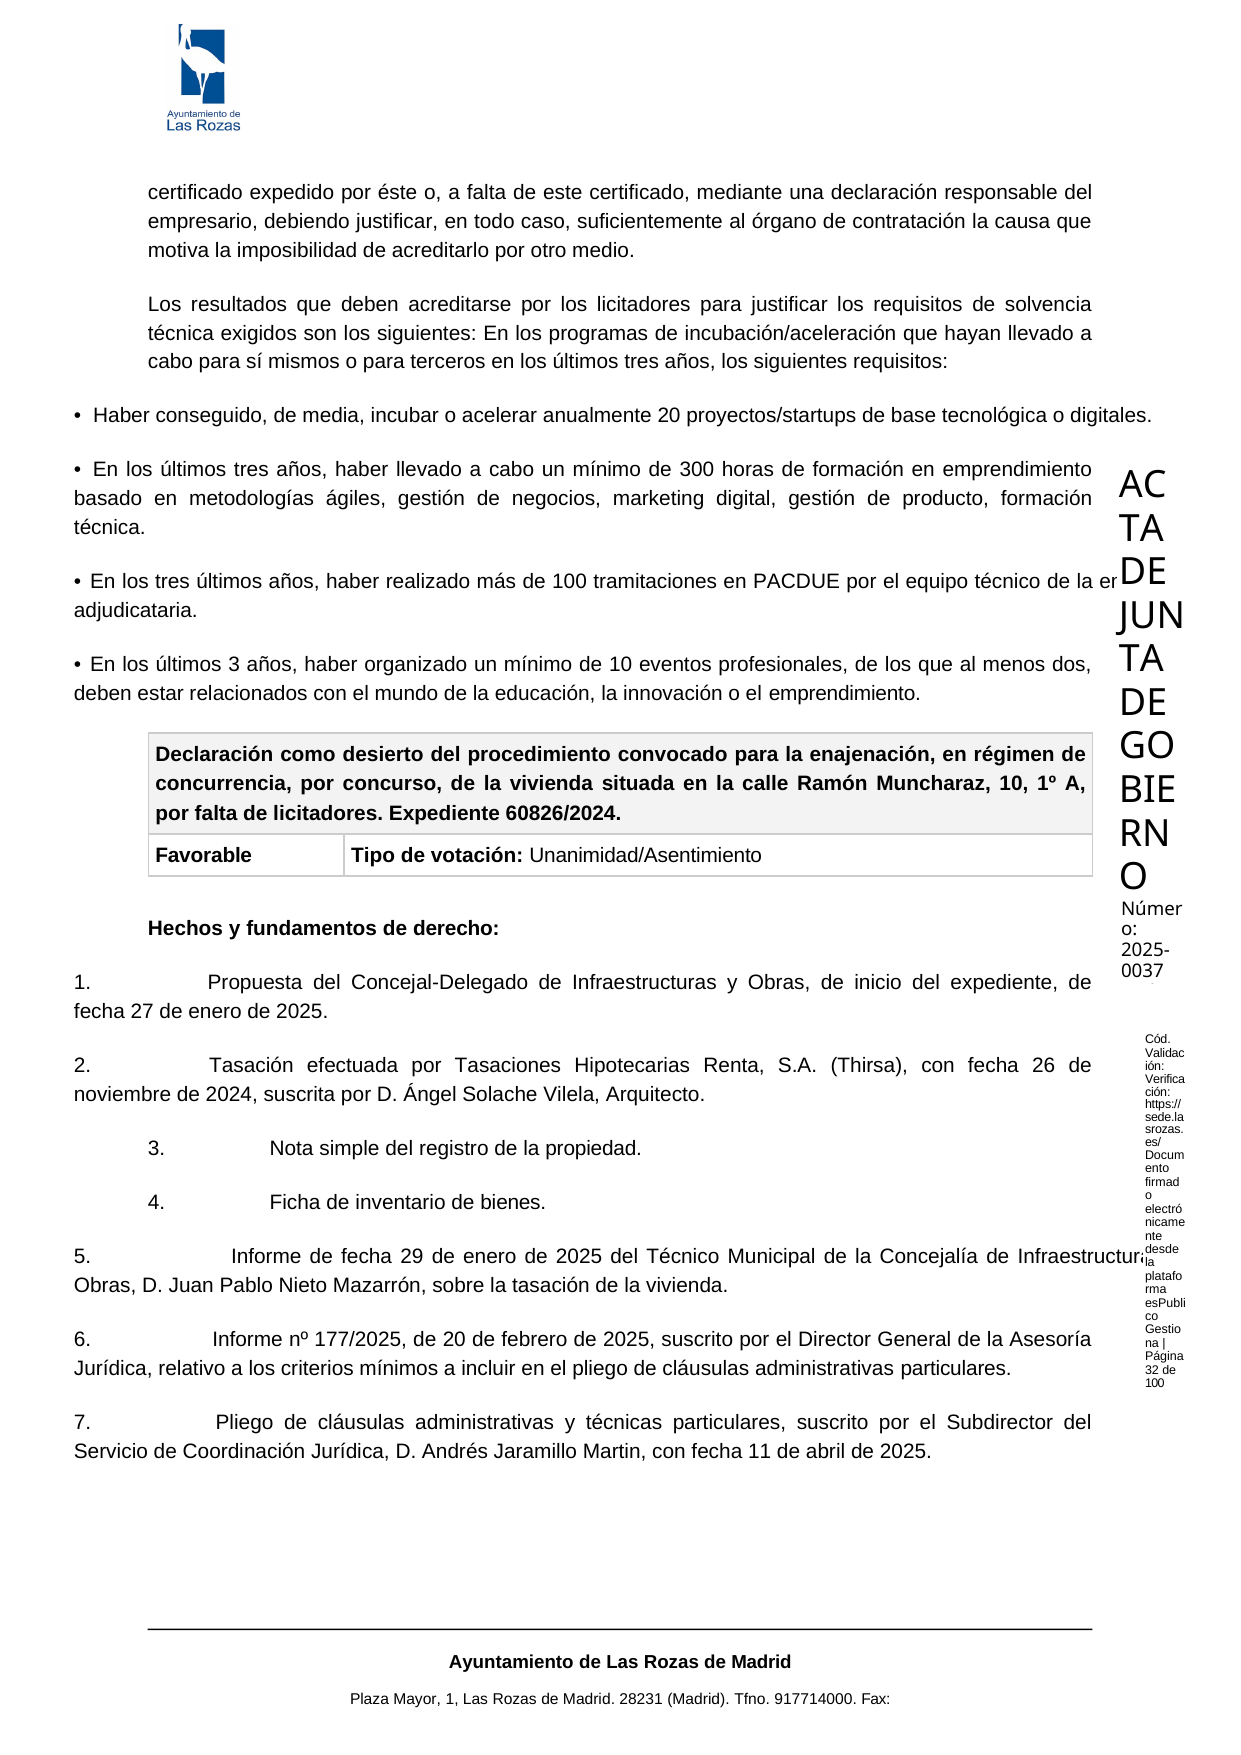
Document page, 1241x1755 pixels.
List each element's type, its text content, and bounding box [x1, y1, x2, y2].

list En los últimos 3 años, haber organizado un mínimo de 10 eventos profesionales, de los que al menos dos, deben estar relacionados con el mundo de la educación, la innovación o el emprendimiento. [74, 652, 1093, 705]
list Propuesta del Concejal-Delegado de Infraestructuras y Obras, de inicio del expediente, de fecha 27 de enero de 2025. [74, 970, 1093, 1023]
list Nota simple del registro de la propiedad. [148, 1136, 1143, 1160]
list Pliego de cláusulas administrativas y técnicas particulares, suscrito por el Subdirector del Servicio de Coordinación Jurídica, D. Andrés Jaramillo Martin, con fecha 11 de abril de 2025. [74, 1410, 1093, 1463]
list Informe nº 177/2025, de 20 de febrero de 2025, suscrito por el Director General de la Asesoría Jurídica, relativo a los criterios mínimos a incluir en el pliego de cláusulas administrativas particulares. [74, 1327, 1093, 1380]
list Tasación efectuada por Tasaciones Hipotecarias Renta, S.A. (Thirsa), con fecha 26 de noviembre de 2024, suscrita por D. Ángel Solache Vilela, Arquitecto. [74, 1053, 1093, 1106]
table_header Declaración como desierto del procedimiento convocado para la enajenación, en régimen de concurrencia, por concurso, de la vivienda situada en la calle Ramón Muncharaz, 10, 1º A, por falta de licitadores. Expediente 60826/2024. [149, 734, 1092, 833]
text certificado expedido por éste o, a falta de este certificado, mediante una declaración responsable del empresario, debiendo justificar, en todo caso, suficientemente al órgano de contratación la causa que motiva la imposibilidad de acreditarlo por otro medio. [148, 179, 1093, 261]
list Cód. Validación: [1145, 1033, 1186, 1073]
table_cell Tipo de votación: Unanimidad/Asentimiento [345, 835, 1092, 875]
list Propuesta del Concejal-Delegado de Infraestructuras y Obras, de inicio del expediente, de fecha 27 de enero de 2025. [1143, 1032, 1186, 1576]
list En los últimos tres años, haber llevado a cabo un mínimo de 300 horas de formación en emprendimiento basado en metodologías ágiles, gestión de negocios, marketing digital, gestión de producto, formación técnica. [74, 457, 1093, 539]
list Ficha de inventario de bienes. [148, 1190, 1143, 1214]
list ACTA DE JUNTA DE GOBIERNO [1119, 463, 1185, 898]
subtitle Hechos y fundamentos de derecho: [148, 916, 1117, 940]
list En los tres últimos años, haber realizado más de 100 tramitaciones en PACDUE por el equipo técnico de la empresa adjudicataria. [74, 569, 1117, 622]
text Los resultados que deben acreditarse por los licitadores para justificar los requisitos de solvencia técnica exigidos son los siguientes: En los programas de incubación/aceleración que hayan llevado a cabo para sí mismos o para terceros en los últimos tres años, los siguientes requisitos: [148, 291, 1093, 373]
list Informe de fecha 29 de enero de 2025 del Técnico Municipal de la Concejalía de Infraestructuras y Obras, D. Juan Pablo Nieto Mazarrón, sobre la tasación de la vivienda. [74, 1244, 1143, 1297]
list Verificación: https://sede.lasrozas.es/ [1145, 1073, 1186, 1148]
list Haber conseguido, de media, incubar o acelerar anualmente 20 proyectos/startups de base tecnológica o digitales. [74, 403, 1182, 427]
list Documento firmado electrónicamente desde la plataforma esPublico Gestiona | Página 32 de 100 [1145, 1148, 1186, 1390]
table_cell Favorable [149, 835, 343, 875]
list Número: 2025-0037 Fecha: 16/09/2025 [1121, 898, 1185, 983]
